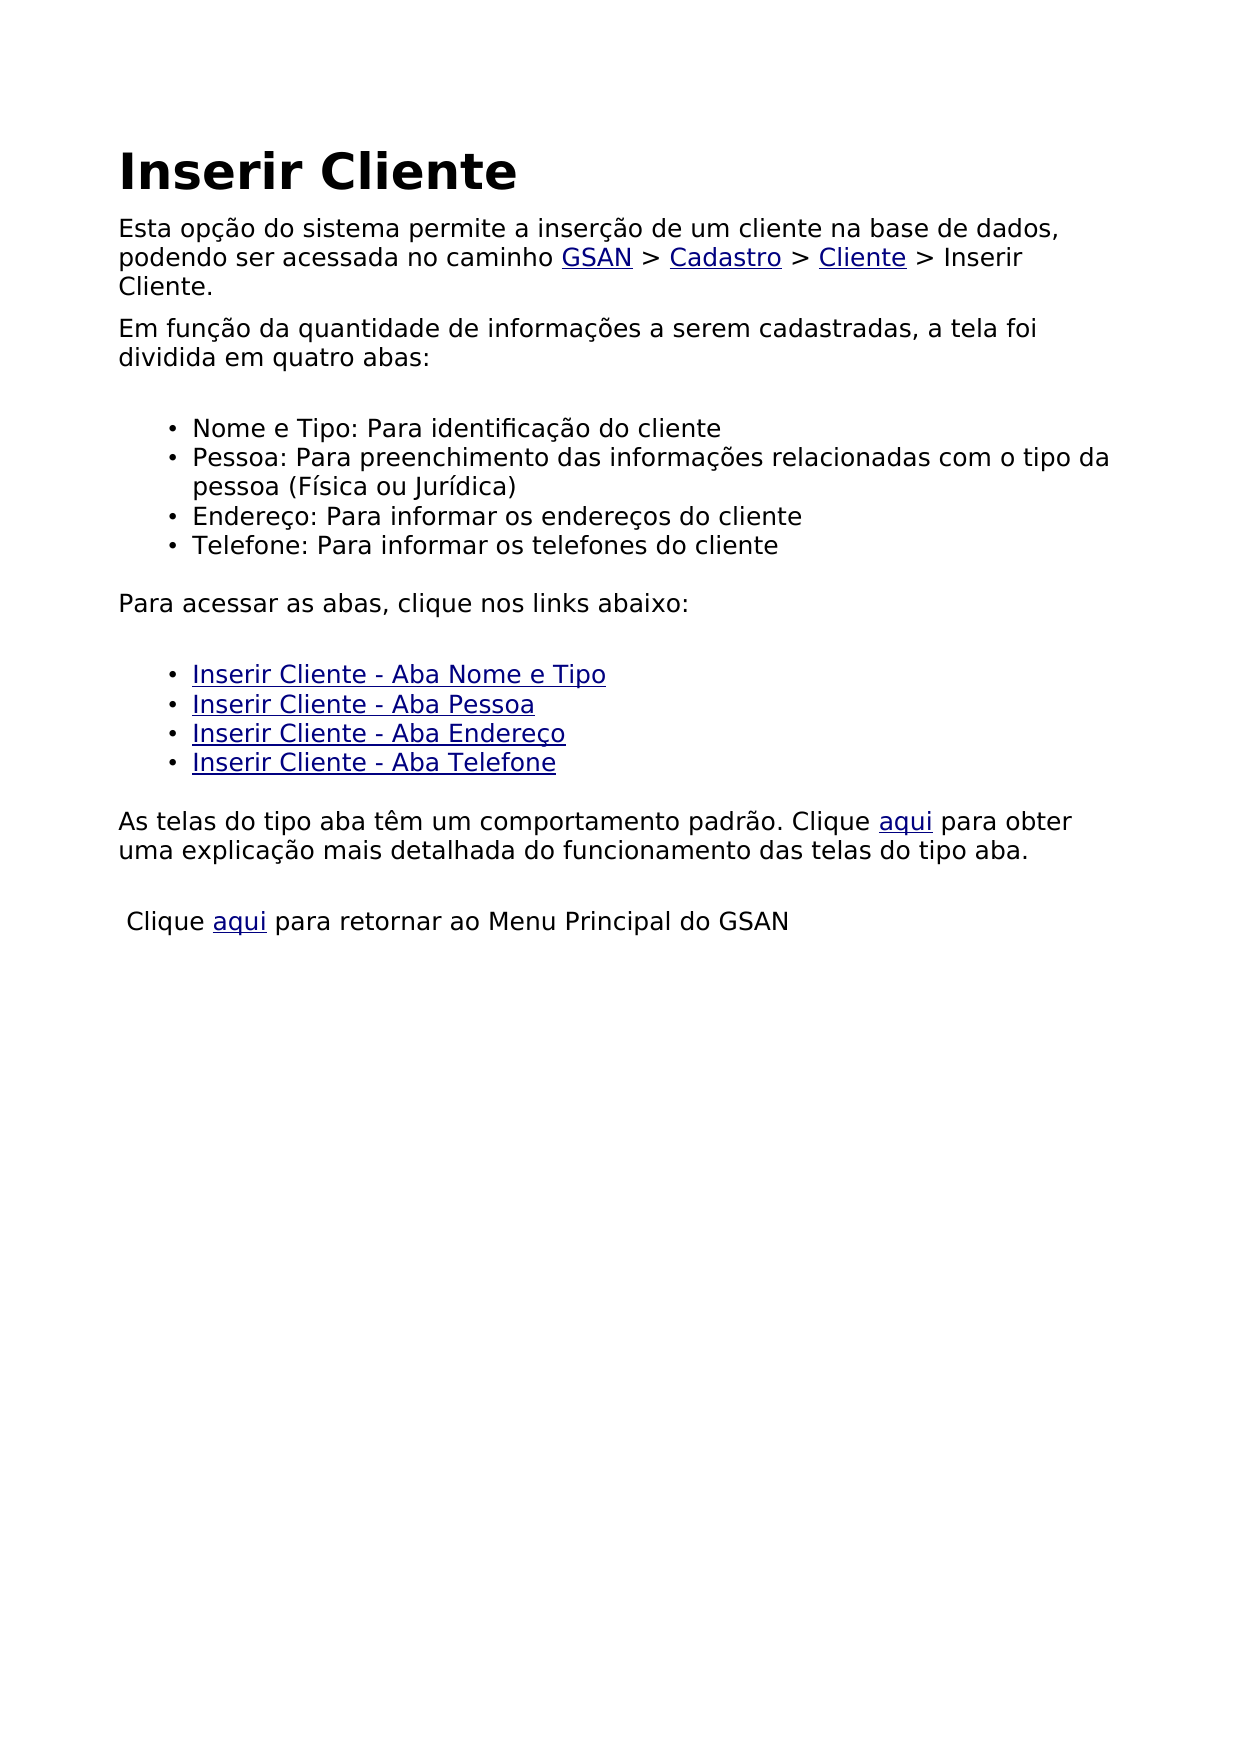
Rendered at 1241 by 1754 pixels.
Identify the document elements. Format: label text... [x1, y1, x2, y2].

list Endereço: Para informar os endereços do cliente [177, 502, 1122, 531]
text Esta opção do sistema permite a inserção de um cliente na base de dados, podendo ser acessada no caminho GSAN > Cadastro > Cliente > Inserir Cliente. [118, 214, 1122, 301]
list Inserir Cliente - Aba Endereço [177, 719, 1122, 748]
list Nome e Tipo: Para identificação do cliente [177, 414, 1122, 443]
list Telefone: Para informar os telefones do cliente [177, 531, 1122, 560]
list Inserir Cliente - Aba Nome e Tipo [177, 661, 1122, 690]
text Em função da quantidade de informações a serem cadastradas, a tela foi dividida em quatro abas: [118, 314, 1122, 372]
list Inserir Cliente - Aba Pessoa [177, 690, 1122, 719]
list Pessoa: Para preenchimento das informações relacionadas com o tipo da pessoa (Física ou Jurídica) [177, 443, 1122, 502]
text As telas do tipo aba têm um comportamento padrão. Clique aqui para obter uma explicação mais detalhada do funcionamento das telas do tipo aba. [118, 807, 1122, 865]
text Para acessar as abas, clique nos links abaixo: [118, 589, 1122, 619]
list Inserir Cliente - Aba Telefone [177, 748, 1122, 777]
text Clique aqui para retornar ao Menu Principal do GSAN [118, 878, 1122, 936]
subtitle Inserir Cliente [118, 143, 1122, 201]
